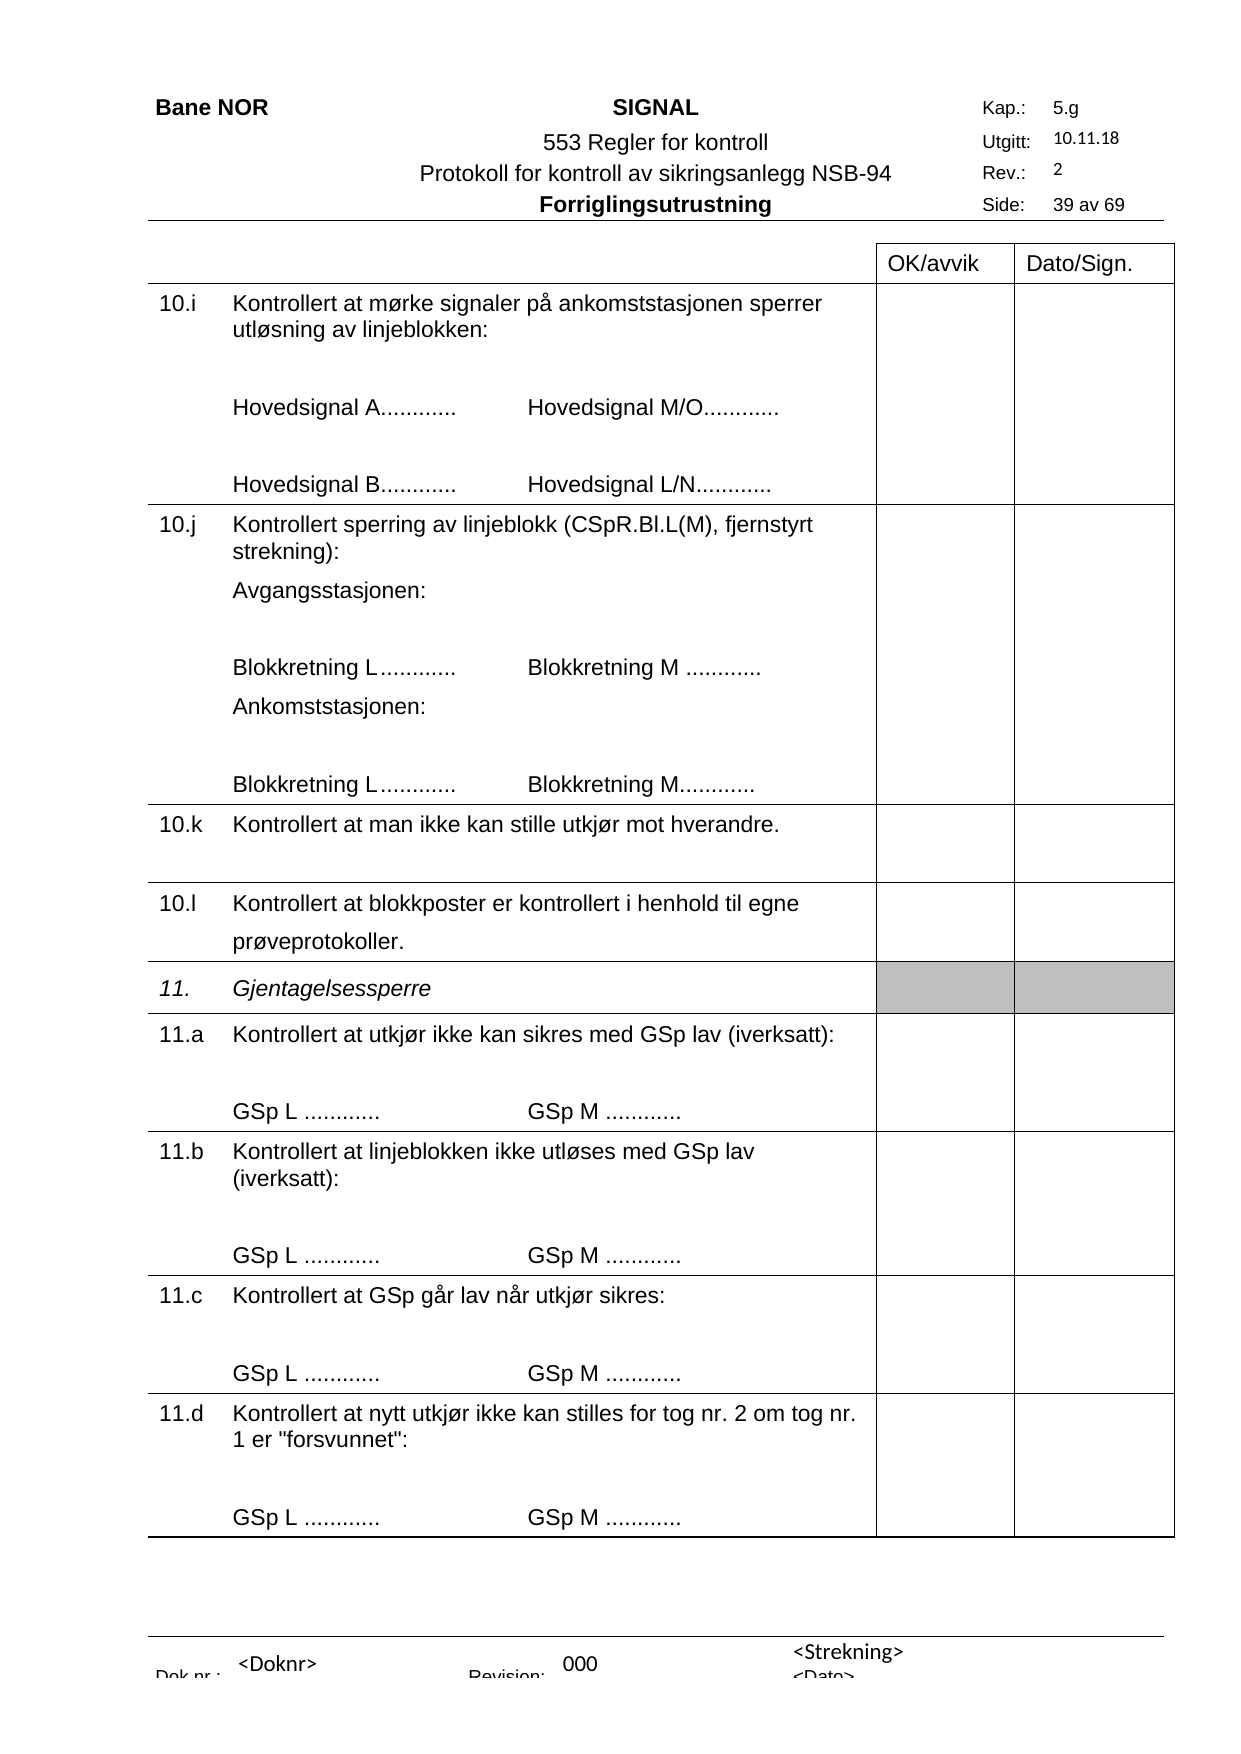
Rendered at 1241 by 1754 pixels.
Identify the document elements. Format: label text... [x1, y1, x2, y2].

table_cell Kontrollert at utkjør ikke kan sikres med GSp lav (iverksatt): GSp L ............ GSp M ............ [221, 1014, 876, 1131]
table_cell [877, 1014, 1014, 1131]
table_cell 11.a [148, 1014, 221, 1131]
table_cell Kontrollert at mørke signaler på ankomststasjonen sperrer utløsning av linjeblokken: Hovedsignal A............ Hovedsignal M/O............ Hovedsignal B............ Hovedsignal L/N............ [221, 284, 876, 504]
table_cell [1015, 805, 1174, 882]
table_header [221, 243, 876, 282]
table_cell [1015, 962, 1174, 1013]
table_cell [877, 883, 1014, 961]
table_cell [877, 1394, 1014, 1536]
table_cell [877, 505, 1014, 803]
table_cell [1015, 505, 1174, 803]
table_cell [877, 962, 1014, 1013]
table_cell Kontrollert at linjeblokken ikke utløses med GSp lav (iverksatt): GSp L ............ GSp M ............ [221, 1132, 876, 1275]
table_cell [1015, 1014, 1174, 1131]
table_cell Kontrollert at man ikke kan stille utkjør mot hverandre. [221, 805, 876, 882]
table_cell 11.c [148, 1276, 221, 1392]
table_cell [877, 1132, 1014, 1275]
table_cell 11.b [148, 1132, 221, 1275]
table_cell 11. [148, 962, 221, 1013]
table_cell [1015, 1132, 1174, 1275]
table_cell 10.j [148, 505, 221, 803]
table_cell [1015, 1394, 1174, 1536]
table_cell 10.l [148, 883, 221, 961]
table_cell [877, 805, 1014, 882]
table_cell [1015, 1276, 1174, 1392]
table_header Dato/Sign. [1015, 244, 1174, 282]
table_cell 11.d [148, 1394, 221, 1536]
table_cell 10.k [148, 805, 221, 882]
table_cell [1015, 883, 1174, 961]
table_cell [877, 1276, 1014, 1392]
table_header OK/avvik [877, 244, 1014, 282]
table_cell Kontrollert at nytt utkjør ikke kan stilles for tog nr. 2 om tog nr. 1 er "forsvunnet": GSp L ............ GSp M ............ [221, 1394, 876, 1536]
table_header [148, 243, 221, 282]
table_cell Kontrollert sperring av linjeblokk (CSpR.Bl.L(M), fjernstyrt strekning): Avgangsstasjonen: Blokkretning L ............ Blokkretning M ............ Ankomststasjonen: Blokkretning L ............ Blokkretning M............ [221, 505, 876, 803]
table_cell Kontrollert at GSp går lav når utkjør sikres: GSp L ............ GSp M ............ [221, 1276, 876, 1392]
table_cell [877, 284, 1014, 504]
table_cell Gjentagelsessperre [221, 962, 876, 1013]
table_cell Kontrollert at blokkposter er kontrollert i henhold til egne prøveprotokoller. [221, 883, 876, 961]
table_cell 10.i [148, 284, 221, 504]
table_cell [1015, 284, 1174, 504]
